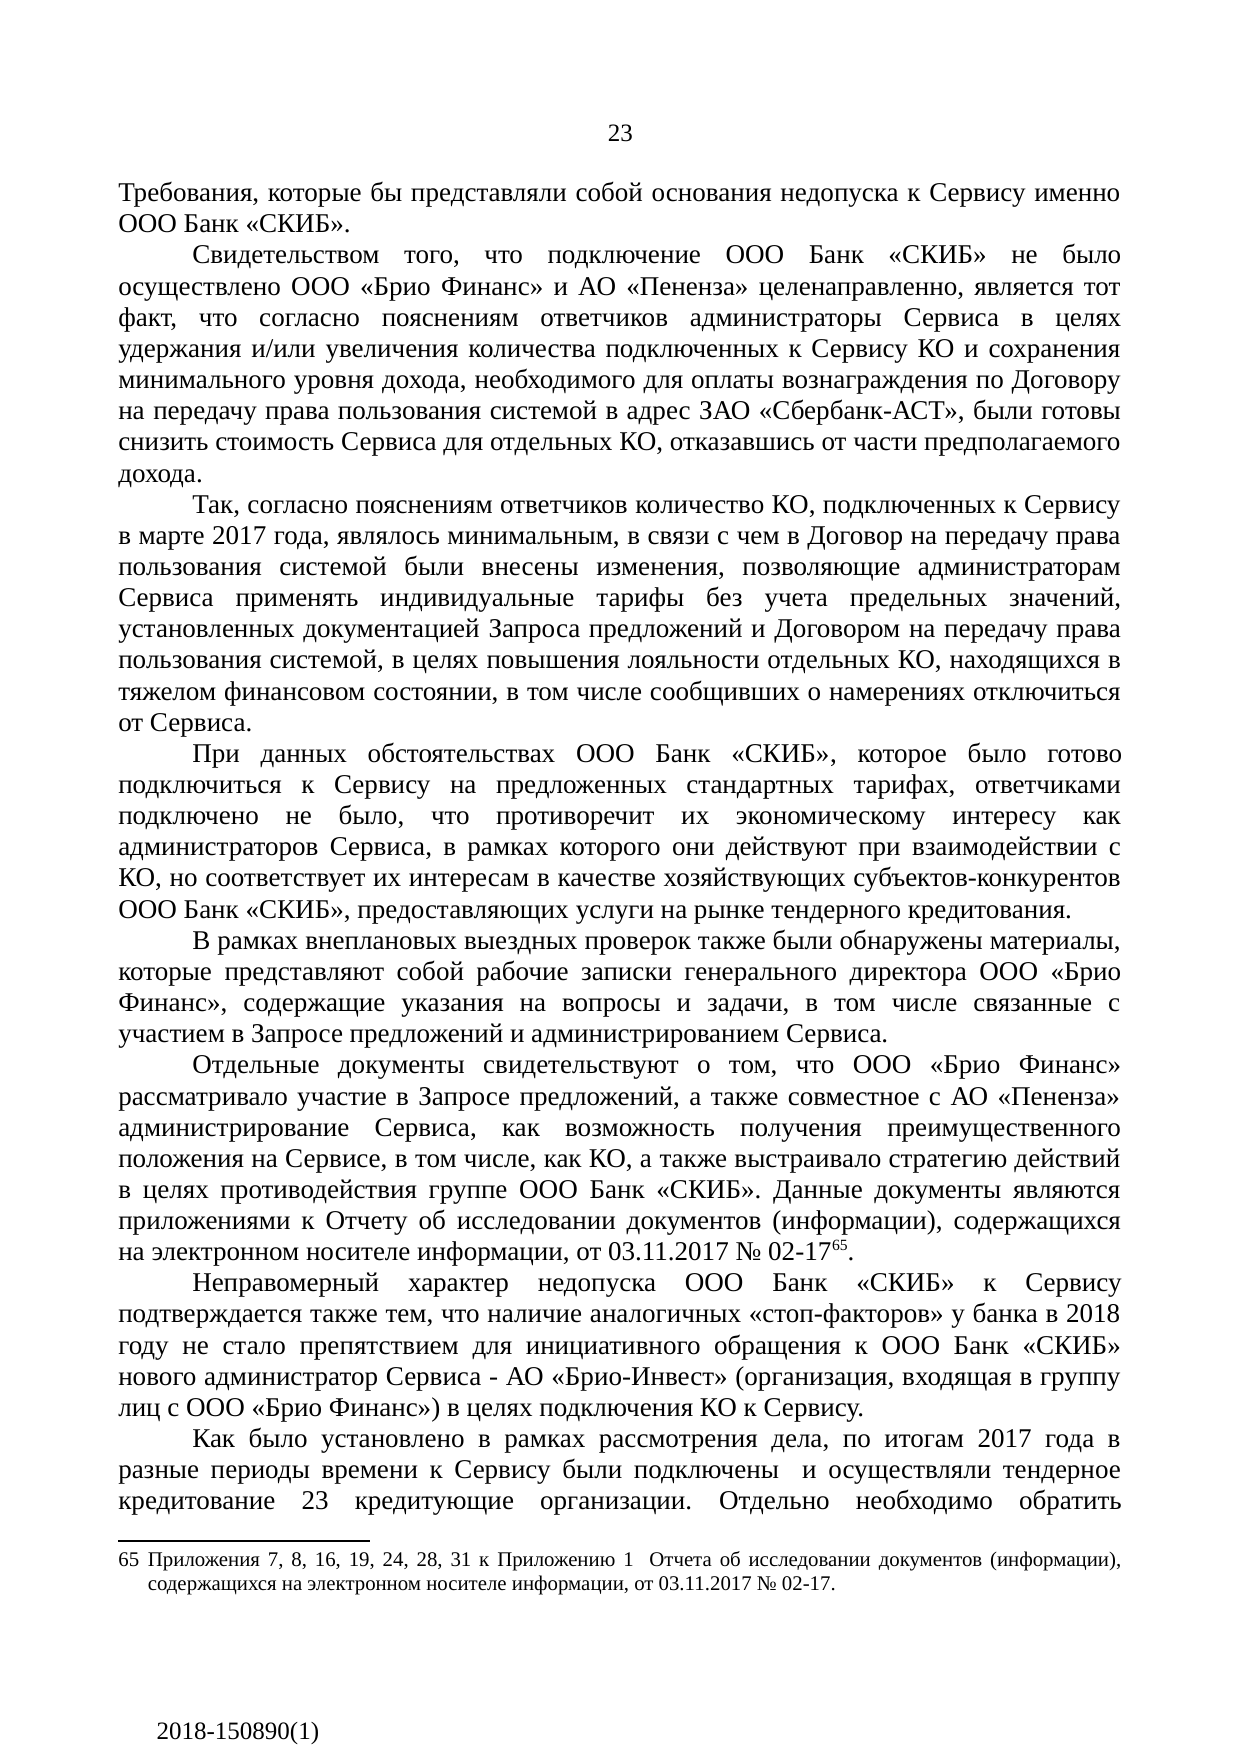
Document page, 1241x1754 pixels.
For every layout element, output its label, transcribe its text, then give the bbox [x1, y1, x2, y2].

text Свидетельством того, что подключение ООО Банк «СКИБ» не было осуществлено ООО «Брио Финанс» и АО «Пененза» целенаправленно, является тот факт, что согласно пояснениям ответчиков администраторы Сервиса в целях удержания и/или увеличения количества подключенных к Сервису КО и сохранения минимального уровня дохода, необходимого для оплаты вознаграждения по Договору на передачу права пользования системой в адрес ЗАО «Сбербанк-АСТ», были готовы снизить стоимость Сервиса для отдельных КО, отказавшись от части предполагаемого дохода. [118, 239, 1122, 488]
text Требования, которые бы представляли собой основания недопуска к Сервису именно ООО Банк «СКИБ». [118, 176, 1122, 239]
text Так, согласно пояснениям ответчиков количество КО, подключенных к Сервису в марте 2017 года, являлось минимальным, в связи с чем в Договор на передачу права пользования системой были внесены изменения, позволяющие администраторам Сервиса применять индивидуальные тарифы без учета предельных значений, установленных документацией Запроса предложений и Договором на передачу права пользования системой, в целях повышения лояльности отдельных КО, находящихся в тяжелом финансовом состоянии, в том числе сообщивших о намерениях отключиться от Сервиса. [118, 488, 1122, 737]
text Неправомерный характер недопуска ООО Банк «СКИБ» к Сервису подтверждается также тем, что наличие аналогичных «стоп-факторов» у банка в 2018 году не стало препятствием для инициативного обращения к ООО Банк «СКИБ» нового администратор Сервиса - АО «Брио-Инвест» (организация, входящая в группу лиц с ООО «Брио Финанс») в целях подключения КО к Сервису. [118, 1266, 1122, 1422]
text Приложения 7, 8, 16, 19, 24, 28, 31 к Приложению 1 Отчета об исследовании документов (информации), содержащихся на электронном носителе информации, от 03.11.2017 № 02-17. [118, 1547, 1122, 1595]
text Отдельные документы свидетельствуют о том, что ООО «Брио Финанс» рассматривало участие в Запросе предложений, а также совместное с АО «Пененза» администрирование Сервиса, как возможность получения преимущественного положения на Сервисе, в том числе, как КО, а также выстраивало стратегию действий в целях противодействия группе ООО Банк «СКИБ». Данные документы являются приложениями к Отчету об исследовании документов (информации), содержащихся на электронном носителе информации, от 03.11.2017 № 02-17. [118, 1048, 1122, 1266]
text Как было установлено в рамках рассмотрения дела, по итогам 2017 года в разные периоды времени к Сервису были подключены и осуществляли тендерное кредитование 23 кредитующие организации. Отдельно необходимо обратить [118, 1422, 1122, 1516]
text В рамках внеплановых выездных проверок также были обнаружены материалы, которые представляют собой рабочие записки генерального директора ООО «Брио Финанс», содержащие указания на вопросы и задачи, в том числе связанные с участием в Запросе предложений и администрированием Сервиса. [118, 924, 1122, 1048]
text При данных обстоятельствах ООО Банк «СКИБ», которое было готово подключиться к Сервису на предложенных стандартных тарифах, ответчиками подключено не было, что противоречит их экономическому интересу как администраторов Сервиса, в рамках которого они действуют при взаимодействии с КО, но соответствует их интересам в качестве хозяйствующих субъектов-конкурентов ООО Банк «СКИБ», предоставляющих услуги на рынке тендерного кредитования. [118, 737, 1122, 924]
